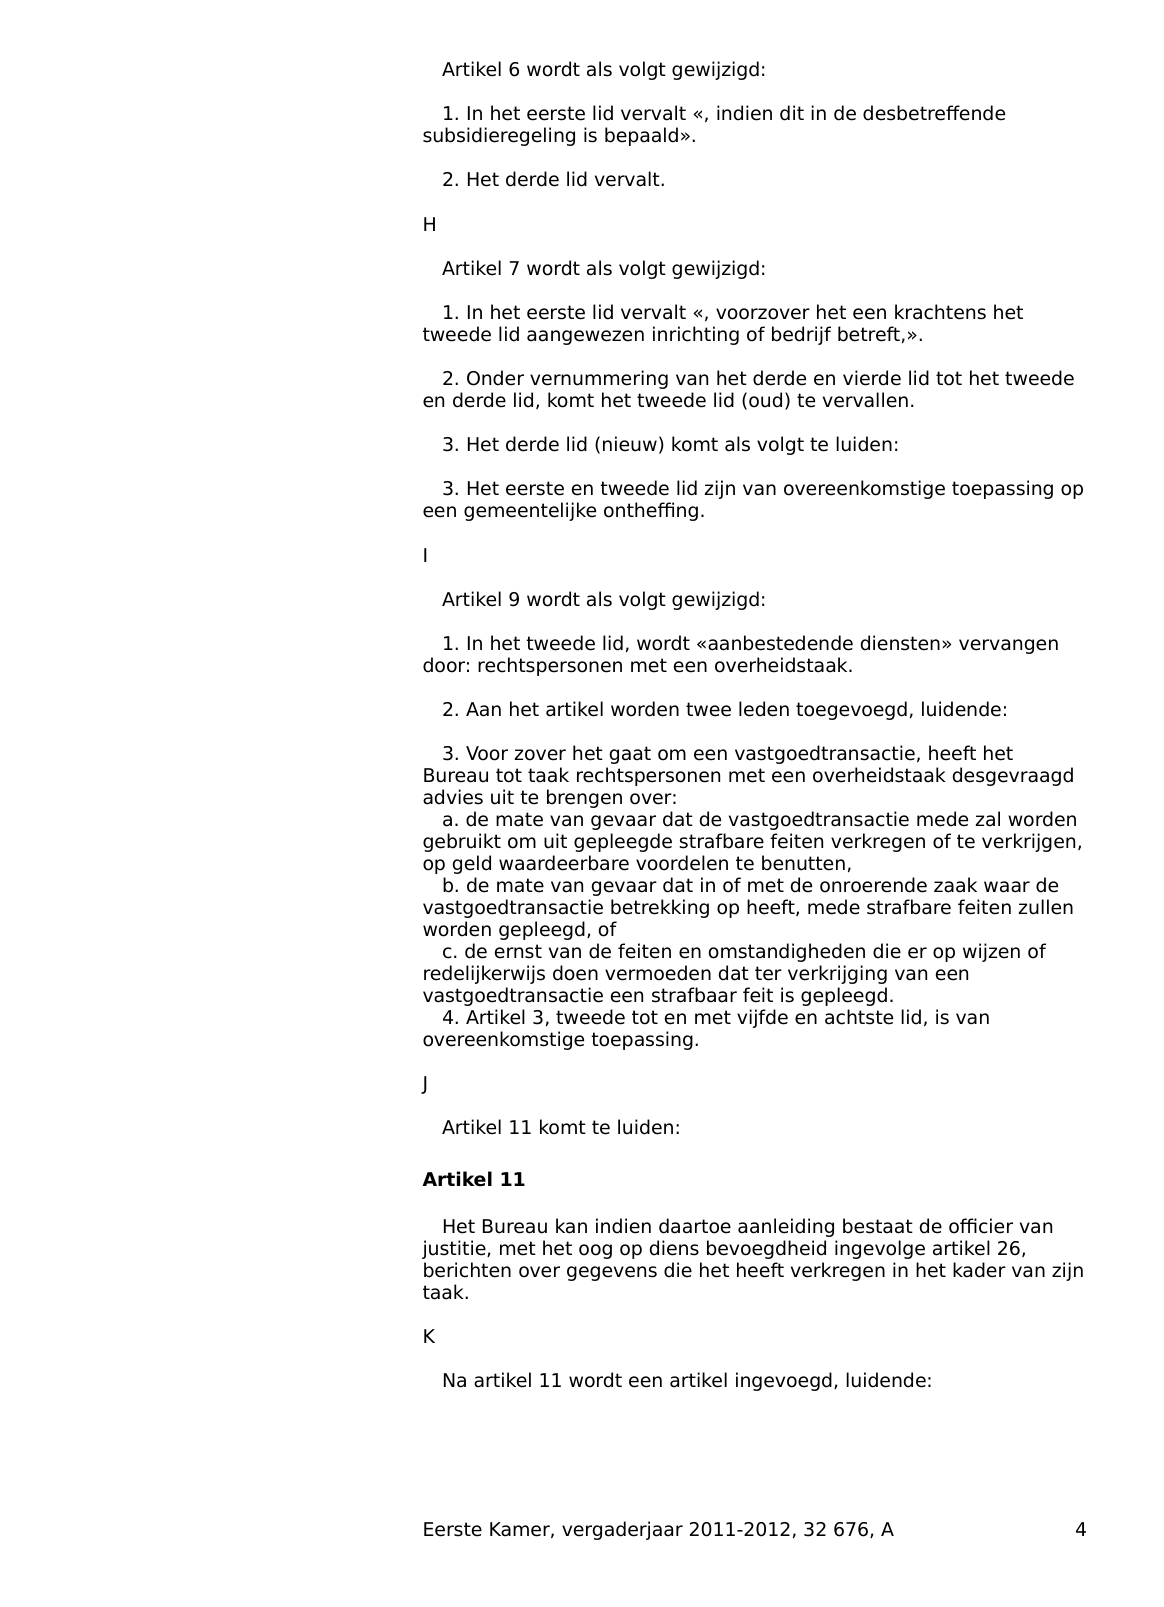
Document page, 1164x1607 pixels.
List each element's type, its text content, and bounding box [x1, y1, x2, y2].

text J [422, 1073, 1087, 1095]
text 1. In het eerste lid vervalt «, voorzover het een krachtens het tweede lid aangewezen inrichting of bedrijf betreft,». [422, 302, 1087, 346]
text Artikel 7 wordt als volgt gewijzigd: [422, 258, 1087, 280]
text Na artikel 11 wordt een artikel ingevoegd, luidende: [422, 1370, 1087, 1392]
text Artikel 11 komt te luiden: [422, 1117, 1087, 1139]
text I [422, 544, 1087, 566]
text c. de ernst van de feiten en omstandigheden die er op wijzen of redelijkerwijs doen vermoeden dat ter verkrijging van een vastgoedtransactie een strafbaar feit is gepleegd. [422, 941, 1087, 1007]
text b. de mate van gevaar dat in of met de onroerende zaak waar de vastgoedtransactie betrekking op heeft, mede strafbare feiten zullen worden gepleegd, of [422, 875, 1087, 941]
text 1. In het eerste lid vervalt «, indien dit in de desbetreffende subsidieregeling is bepaald». [422, 103, 1087, 147]
text Artikel 6 wordt als volgt gewijzigd: [422, 59, 1087, 81]
text 2. Aan het artikel worden twee leden toegevoegd, luidende: [422, 699, 1087, 721]
text a. de mate van gevaar dat de vastgoedtransactie mede zal worden gebruikt om uit gepleegde strafbare feiten verkregen of te verkrijgen, op geld waardeerbare voordelen te benutten, [422, 809, 1087, 875]
text Het Bureau kan indien daartoe aanleiding bestaat de officier van justitie, met het oog op diens bevoegdheid ingevolge artikel 26, berichten over gegevens die het heeft verkregen in het kader van zijn taak. [422, 1216, 1087, 1304]
text 4. Artikel 3, tweede tot en met vijfde en achtste lid, is van overeenkomstige toepassing. [422, 1007, 1087, 1051]
text 3. Voor zover het gaat om een vastgoedtransactie, heeft het Bureau tot taak rechtspersonen met een overheidstaak desgevraagd advies uit te brengen over: [422, 743, 1087, 809]
text K [422, 1326, 1087, 1348]
text 1. In het tweede lid, wordt «aanbestedende diensten» vervangen door: rechtspersonen met een overheidstaak. [422, 633, 1087, 677]
text 2. Het derde lid vervalt. [422, 169, 1087, 191]
subtitle Artikel 11 [422, 1169, 1087, 1191]
text H [422, 213, 1087, 236]
text 3. Het derde lid (nieuw) komt als volgt te luiden: [422, 434, 1087, 456]
text 3. Het eerste en tweede lid zijn van overeenkomstige toepassing op een gemeentelijke ontheffing. [422, 478, 1087, 522]
text Artikel 9 wordt als volgt gewijzigd: [422, 589, 1087, 611]
text 2. Onder vernummering van het derde en vierde lid tot het tweede en derde lid, komt het tweede lid (oud) te vervallen. [422, 368, 1087, 412]
